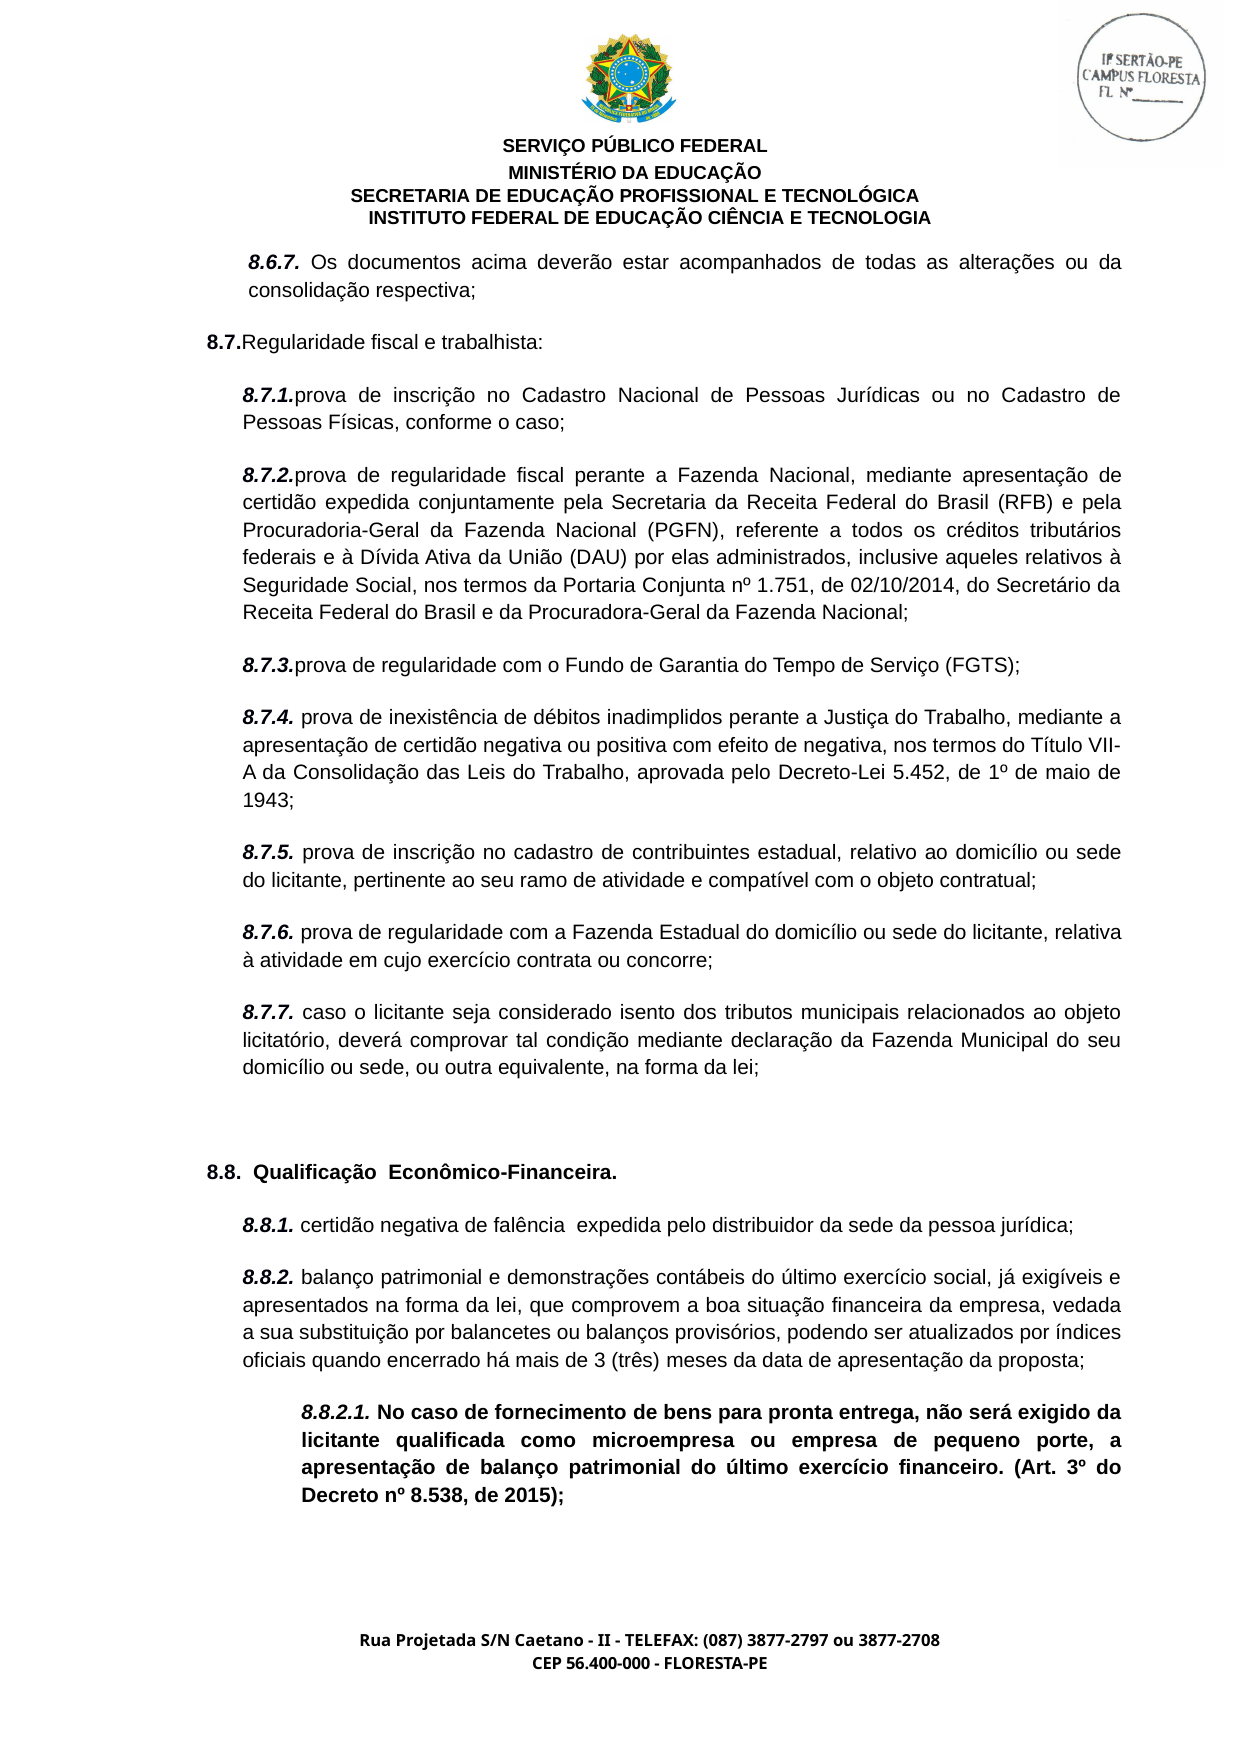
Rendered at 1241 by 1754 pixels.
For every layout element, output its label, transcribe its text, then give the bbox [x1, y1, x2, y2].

picture [581, 34, 677, 123]
list Os documentos acima deverão estar acompanhados de todas as alterações ou da consolidação respectiva; [248, 250, 1122, 302]
list caso o licitante seja considerado isento dos tributos municipais relacionados ao objeto licitatório, deverá comprovar tal condição mediante declaração da Fazenda Municipal do seu domicílio ou sede, ou outra equivalente, na forma da lei; [242, 1000, 1122, 1079]
list Regularidade fiscal e trabalhista: [207, 330, 1122, 354]
list prova de regularidade com o Fundo de Garantia do Tempo de Serviço (FGTS); [242, 653, 1122, 677]
list prova de regularidade com a Fazenda Estadual do domicílio ou sede do licitante, relativa à atividade em cujo exercício contrata ou concorre; [242, 920, 1122, 972]
list Qualificação Econômico-Financeira. [207, 1160, 1122, 1184]
list prova de inexistência de débitos inadimplidos perante a Justiça do Trabalho, mediante a apresentação de certidão negativa ou positiva com efeito de negativa, nos termos do Título VII-A da Consolidação das Leis do Trabalho, aprovada pelo Decreto-Lei 5.452, de 1º de maio de 1943; [242, 705, 1122, 812]
list certidão negativa de falência expedida pelo distribuidor da sede da pessoa jurídica; [242, 1213, 1122, 1237]
list prova de inscrição no cadastro de contribuintes estadual, relativo ao domicílio ou sede do licitante, pertinente ao seu ramo de atividade e compatível com o objeto contratual; [242, 840, 1122, 892]
list prova de regularidade fiscal perante a Fazenda Nacional, mediante apresentação de certidão expedida conjuntamente pela Secretaria da Receita Federal do Brasil (RFB) e pela Procuradoria-Geral da Fazenda Nacional (PGFN), referente a todos os créditos tributários federais e à Dívida Ativa da União (DAU) por elas administrados, inclusive aqueles relativos à Seguridade Social, nos termos da Portaria Conjunta nº 1.751, de 02/10/2014, do Secretário da Receita Federal do Brasil e da Procuradora-Geral da Fazenda Nacional; [242, 463, 1122, 624]
list prova de inscrição no Cadastro Nacional de Pessoas Jurídicas ou no Cadastro de Pessoas Físicas, conforme o caso; [242, 383, 1122, 434]
list balanço patrimonial e demonstrações contábeis do último exercício social, já exigíveis e apresentados na forma da lei, que comprovem a boa situação financeira da empresa, vedada a sua substituição por balancetes ou balanços provisórios, podendo ser atualizados por índices oficiais quando encerrado há mais de 3 (três) meses da data de apresentação da proposta; [242, 1265, 1122, 1372]
picture [1058, 0, 1223, 168]
list No caso de fornecimento de bens para pronta entrega, não será exigido da licitante qualificada como microempresa ou empresa de pequeno porte, a apresentação de balanço patrimonial do último exercício financeiro. (Art. 3º do Decreto nº 8.538, de 2015); [301, 1400, 1122, 1507]
